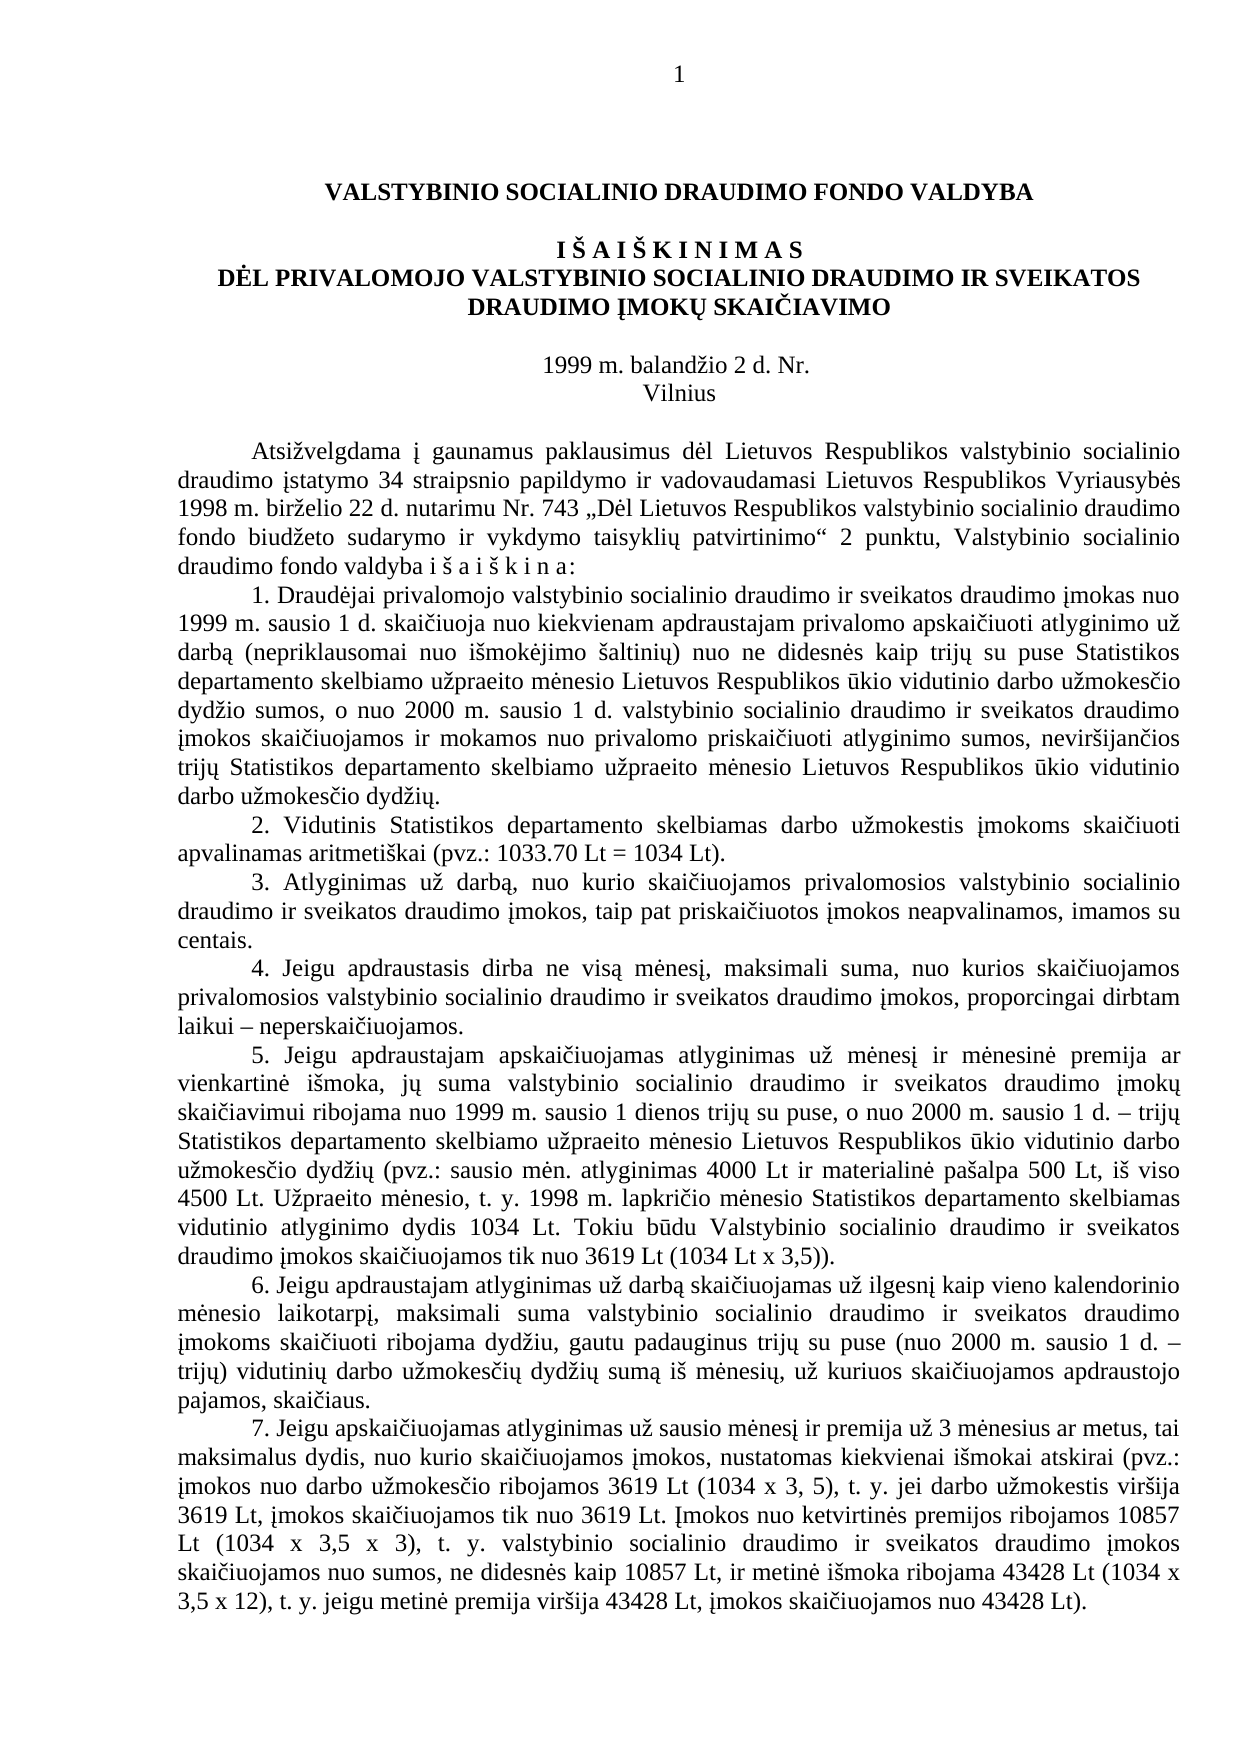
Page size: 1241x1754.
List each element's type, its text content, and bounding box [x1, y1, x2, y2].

text VALSTYBINIO SOCIALINIO DRAUDIMO FONDO VALDYBA [177, 177, 1181, 206]
text 1. Draudėjai privalomojo valstybinio socialinio draudimo ir sveikatos draudimo įmokas nuo 1999 m. sausio 1 d. skaičiuoja nuo kiekvienam apdraustajam privalomo apskaičiuoti atlyginimo už darbą (nepriklausomai nuo išmokėjimo šaltinių) nuo ne didesnės kaip trijų su puse Statistikos departamento skelbiamo užpraeito mėnesio Lietuvos Respublikos ūkio vidutinio darbo užmokesčio dydžio sumos, o nuo 2000 m. sausio 1 d. valstybinio socialinio draudimo ir sveikatos draudimo įmokos skaičiuojamos ir mokamos nuo privalomo priskaičiuoti atlyginimo sumos, neviršijančios trijų Statistikos departamento skelbiamo užpraeito mėnesio Lietuvos Respublikos ūkio vidutinio darbo užmokesčio dydžių. [177, 580, 1181, 810]
text Atsižvelgdama į gaunamus paklausimus dėl Lietuvos Respublikos valstybinio socialinio draudimo įstatymo 34 straipsnio papildymo ir vadovaudamasi Lietuvos Respublikos Vyriausybės 1998 m. birželio 22 d. nutarimu Nr. 743 „Dėl Lietuvos Respublikos valstybinio socialinio draudimo fondo biudžeto sudarymo ir vykdymo taisyklių patvirtinimo“ 2 punktu, Valstybinio socialinio draudimo fondo valdyba išaiškina: [177, 436, 1181, 580]
text 3. Atlyginimas už darbą, nuo kurio skaičiuojamos privalomosios valstybinio socialinio draudimo ir sveikatos draudimo įmokos, taip pat priskaičiuotos įmokos neapvalinamos, imamos su centais. [177, 867, 1181, 953]
text 2. Vidutinis Statistikos departamento skelbiamas darbo užmokestis įmokoms skaičiuoti apvalinamas aritmetiškai (pvz.: 1033.70 Lt = 1034 Lt). [177, 810, 1181, 867]
text 1999 m. balandžio 2 d. Nr. [177, 350, 1181, 378]
text 6. Jeigu apdraustajam atlyginimas už darbą skaičiuojamas už ilgesnį kaip vieno kalendorinio mėnesio laikotarpį, maksimali suma valstybinio socialinio draudimo ir sveikatos draudimo įmokoms skaičiuoti ribojama dydžiu, gautu padauginus trijų su puse (nuo 2000 m. sausio 1 d. – trijų) vidutinių darbo užmokesčių dydžių sumą iš mėnesių, už kuriuos skaičiuojamos apdraustojo pajamos, skaičiaus. [177, 1270, 1181, 1413]
text I Š A I Š K I N I M A S [177, 235, 1181, 263]
text 4. Jeigu apdraustasis dirba ne visą mėnesį, maksimali suma, nuo kurios skaičiuojamos privalomosios valstybinio socialinio draudimo ir sveikatos draudimo įmokos, proporcingai dirbtam laikui – neperskaičiuojamos. [177, 953, 1181, 1040]
text DĖL PRIVALOMOJO VALSTYBINIO SOCIALINIO DRAUDIMO IR SVEIKATOS DRAUDIMO ĮMOKŲ SKAIČIAVIMO [177, 263, 1181, 321]
text 5. Jeigu apdraustajam apskaičiuojamas atlyginimas už mėnesį ir mėnesinė premija ar vienkartinė išmoka, jų suma valstybinio socialinio draudimo ir sveikatos draudimo įmokų skaičiavimui ribojama nuo 1999 m. sausio 1 dienos trijų su puse, o nuo 2000 m. sausio 1 d. – trijų Statistikos departamento skelbiamo užpraeito mėnesio Lietuvos Respublikos ūkio vidutinio darbo užmokesčio dydžių (pvz.: sausio mėn. atlyginimas 4000 Lt ir materialinė pašalpa 500 Lt, iš viso 4500 Lt. Užpraeito mėnesio, t. y. 1998 m. lapkričio mėnesio Statistikos departamento skelbiamas vidutinio atlyginimo dydis 1034 Lt. Tokiu būdu Valstybinio socialinio draudimo ir sveikatos draudimo įmokos skaičiuojamos tik nuo 3619 Lt (1034 Lt x 3,5)). [177, 1040, 1181, 1270]
text 7. Jeigu apskaičiuojamas atlyginimas už sausio mėnesį ir premija už 3 mėnesius ar metus, tai maksimalus dydis, nuo kurio skaičiuojamos įmokos, nustatomas kiekvienai išmokai atskirai (pvz.: įmokos nuo darbo užmokesčio ribojamos 3619 Lt (1034 x 3, 5), t. y. jei darbo užmokestis viršija 3619 Lt, įmokos skaičiuojamos tik nuo 3619 Lt. Įmokos nuo ketvirtinės premijos ribojamos 10857 Lt (1034 x 3,5 x 3), t. y. valstybinio socialinio draudimo ir sveikatos draudimo įmokos skaičiuojamos nuo sumos, ne didesnės kaip 10857 Lt, ir metinė išmoka ribojama 43428 Lt (1034 x 3,5 x 12), t. y. jeigu metinė premija viršija 43428 Lt, įmokos skaičiuojamos nuo 43428 Lt). [177, 1413, 1181, 1615]
text Vilnius [177, 378, 1181, 407]
